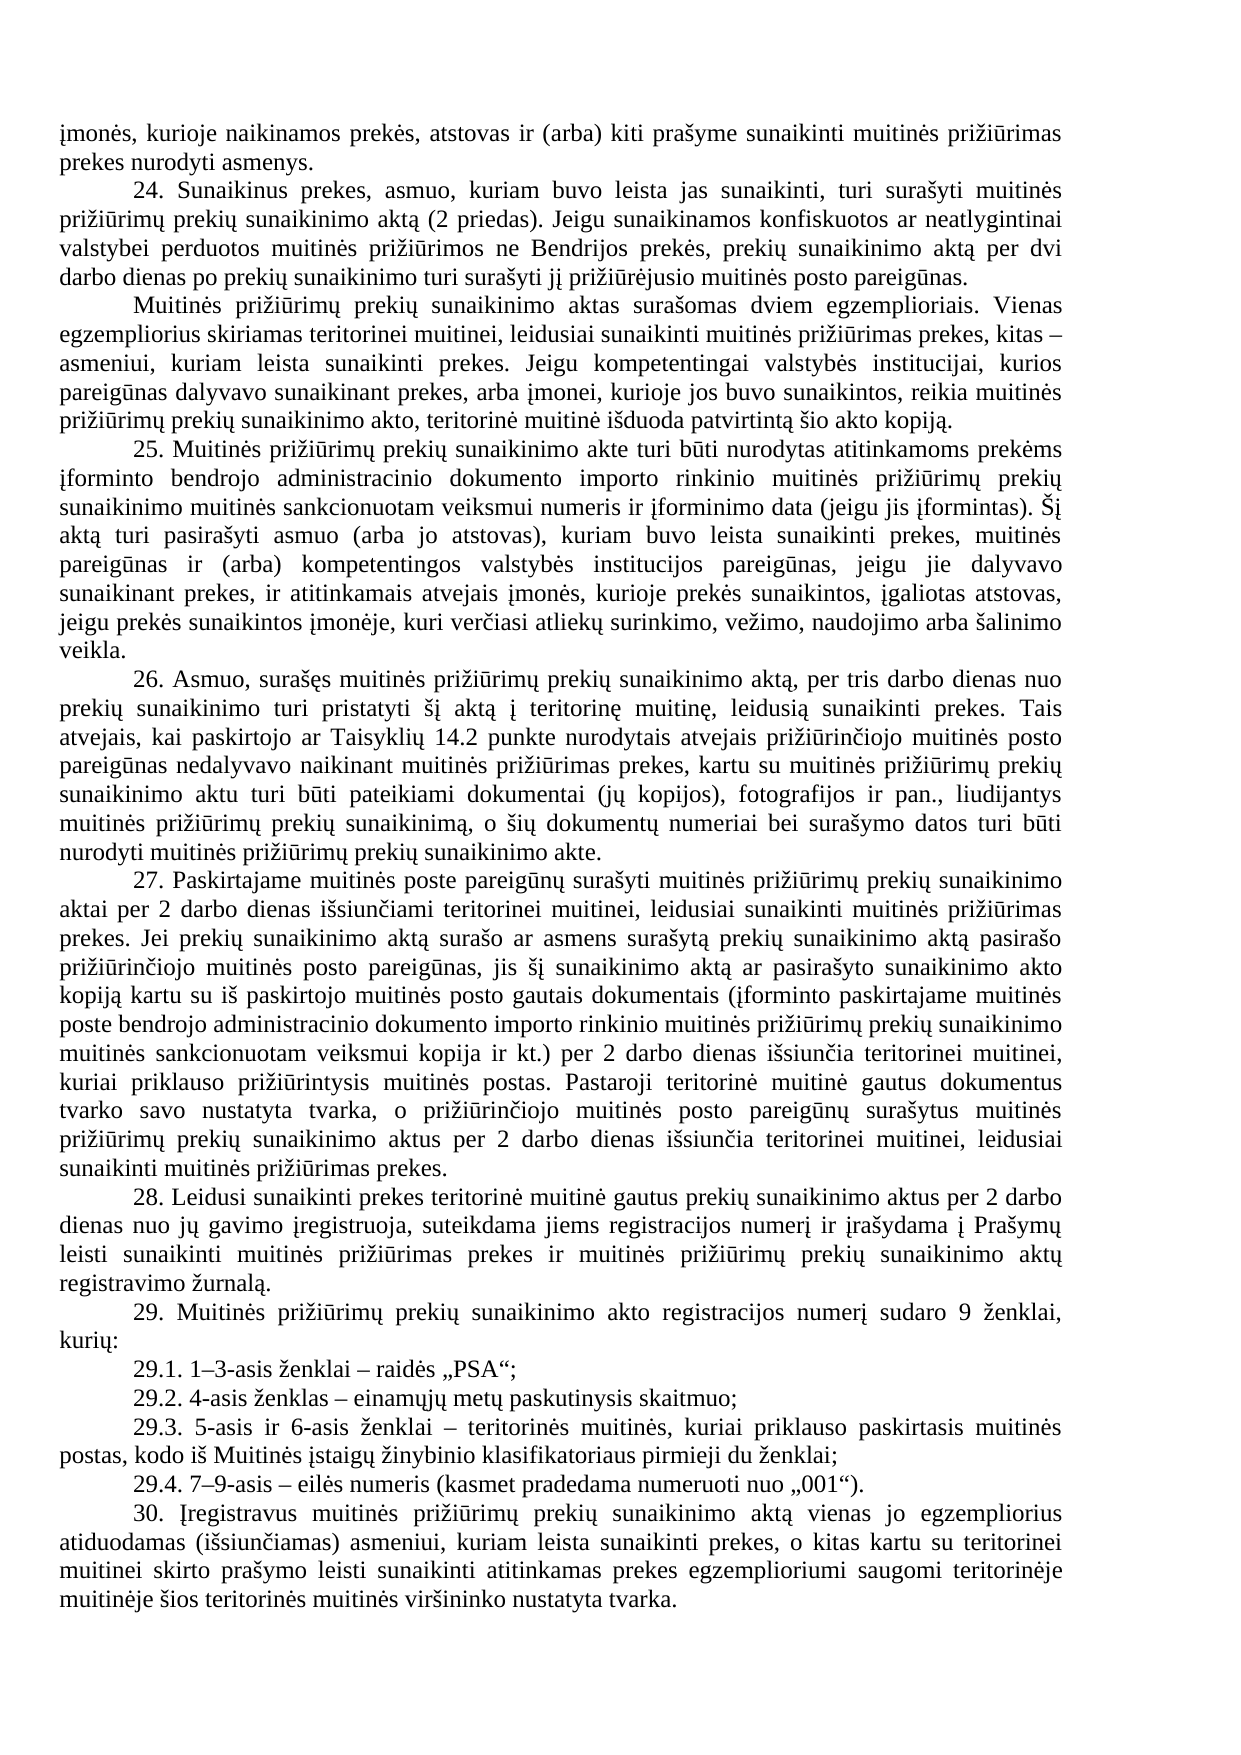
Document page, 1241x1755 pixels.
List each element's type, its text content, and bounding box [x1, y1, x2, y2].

text 27. Paskirtajame muitinės poste pareigūnų surašyti muitinės prižiūrimų prekių sunaikinimo aktai per 2 darbo dienas išsiunčiami teritorinei muitinei, leidusiai sunaikinti muitinės prižiūrimas prekes. Jei prekių sunaikinimo aktą surašo ar asmens surašytą prekių sunaikinimo aktą pasirašo prižiūrinčiojo muitinės posto pareigūnas, jis šį sunaikinimo aktą ar pasirašyto sunaikinimo akto kopiją kartu su iš paskirtojo muitinės posto gautais dokumentais (įforminto paskirtajame muitinės poste bendrojo administracinio dokumento importo rinkinio muitinės prižiūrimų prekių sunaikinimo muitinės sankcionuotam veiksmui kopija ir kt.) per 2 darbo dienas išsiunčia teritorinei muitinei, kuriai priklauso prižiūrintysis muitinės postas. Pastaroji teritorinė muitinė gautus dokumentus tvarko savo nustatyta tvarka, o prižiūrinčiojo muitinės posto pareigūnų surašytus muitinės prižiūrimų prekių sunaikinimo aktus per 2 darbo dienas išsiunčia teritorinei muitinei, leidusiai sunaikinti muitinės prižiūrimas prekes. [59, 866, 1063, 1182]
text 29. Muitinės prižiūrimų prekių sunaikinimo akto registracijos numerį sudaro 9 ženklai, kurių: [59, 1297, 1063, 1354]
text 29.4. 7–9-asis – eilės numeris (kasmet pradedama numeruoti nuo „001“). [59, 1469, 1063, 1498]
text Muitinės prižiūrimų prekių sunaikinimo aktas surašomas dviem egzemplioriais. Vienas egzempliorius skiriamas teritorinei muitinei, leidusiai sunaikinti muitinės prižiūrimas prekes, kitas – asmeniui, kuriam leista sunaikinti prekes. Jeigu kompetentingai valstybės institucijai, kurios pareigūnas dalyvavo sunaikinant prekes, arba įmonei, kurioje jos buvo sunaikintos, reikia muitinės prižiūrimų prekių sunaikinimo akto, teritorinė muitinė išduoda patvirtintą šio akto kopiją. [59, 291, 1063, 434]
text 24. Sunaikinus prekes, asmuo, kuriam buvo leista jas sunaikinti, turi surašyti muitinės prižiūrimų prekių sunaikinimo aktą (2 priedas). Jeigu sunaikinamos konfiskuotos ar neatlygintinai valstybei perduotos muitinės prižiūrimos ne Bendrijos prekės, prekių sunaikinimo aktą per dvi darbo dienas po prekių sunaikinimo turi surašyti jį prižiūrėjusio muitinės posto pareigūnas. [59, 176, 1063, 291]
text 26. Asmuo, surašęs muitinės prižiūrimų prekių sunaikinimo aktą, per tris darbo dienas nuo prekių sunaikinimo turi pristatyti šį aktą į teritorinę muitinę, leidusią sunaikinti prekes. Tais atvejais, kai paskirtojo ar Taisyklių 14.2 punkte nurodytais atvejais prižiūrinčiojo muitinės posto pareigūnas nedalyvavo naikinant muitinės prižiūrimas prekes, kartu su muitinės prižiūrimų prekių sunaikinimo aktu turi būti pateikiami dokumentai (jų kopijos), fotografijos ir pan., liudijantys muitinės prižiūrimų prekių sunaikinimą, o šių dokumentų numeriai bei surašymo datos turi būti nurodyti muitinės prižiūrimų prekių sunaikinimo akte. [59, 664, 1063, 866]
text 28. Leidusi sunaikinti prekes teritorinė muitinė gautus prekių sunaikinimo aktus per 2 darbo dienas nuo jų gavimo įregistruoja, suteikdama jiems registracijos numerį ir įrašydama į Prašymų leisti sunaikinti muitinės prižiūrimas prekes ir muitinės prižiūrimų prekių sunaikinimo aktų registravimo žurnalą. [59, 1182, 1063, 1297]
text įmonės, kurioje naikinamos prekės, atstovas ir (arba) kiti prašyme sunaikinti muitinės prižiūrimas prekes nurodyti asmenys. [59, 118, 1063, 176]
text 29.1. 1–3-asis ženklai – raidės „PSA“; [59, 1354, 1063, 1383]
text 25. Muitinės prižiūrimų prekių sunaikinimo akte turi būti nurodytas atitinkamoms prekėms įforminto bendrojo administracinio dokumento importo rinkinio muitinės prižiūrimų prekių sunaikinimo muitinės sankcionuotam veiksmui numeris ir įforminimo data (jeigu jis įformintas). Šį aktą turi pasirašyti asmuo (arba jo atstovas), kuriam buvo leista sunaikinti prekes, muitinės pareigūnas ir (arba) kompetentingos valstybės institucijos pareigūnas, jeigu jie dalyvavo sunaikinant prekes, ir atitinkamais atvejais įmonės, kurioje prekės sunaikintos, įgaliotas atstovas, jeigu prekės sunaikintos įmonėje, kuri verčiasi atliekų surinkimo, vežimo, naudojimo arba šalinimo veikla. [59, 434, 1063, 664]
text 29.3. 5-asis ir 6-asis ženklai – teritorinės muitinės, kuriai priklauso paskirtasis muitinės postas, kodo iš Muitinės įstaigų žinybinio klasifikatoriaus pirmieji du ženklai; [59, 1412, 1063, 1469]
text 30. Įregistravus muitinės prižiūrimų prekių sunaikinimo aktą vienas jo egzempliorius atiduodamas (išsiunčiamas) asmeniui, kuriam leista sunaikinti prekes, o kitas kartu su teritorinei muitinei skirto prašymo leisti sunaikinti atitinkamas prekes egzemplioriumi saugomi teritorinėje muitinėje šios teritorinės muitinės viršininko nustatyta tvarka. [59, 1498, 1063, 1613]
text 29.2. 4-asis ženklas – einamųjų metų paskutinysis skaitmuo; [59, 1383, 1063, 1412]
